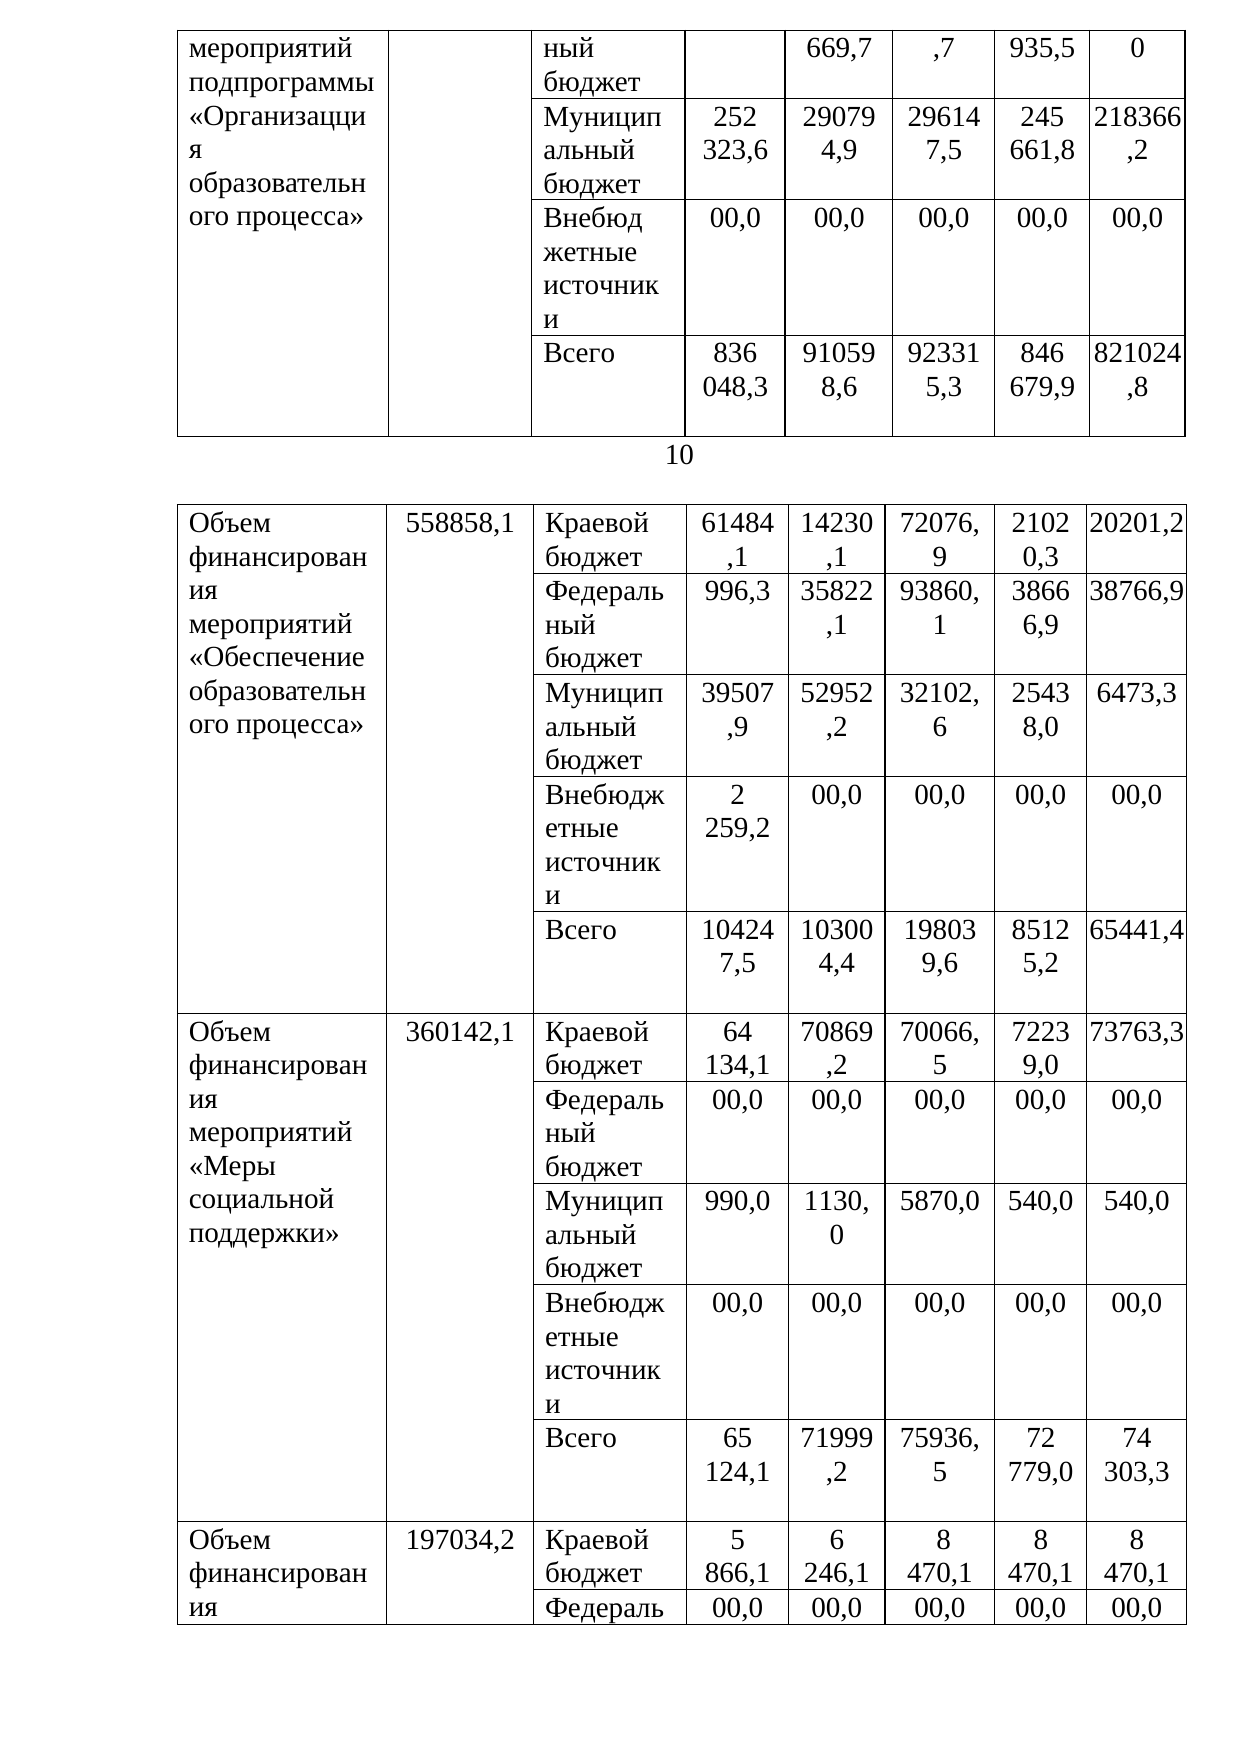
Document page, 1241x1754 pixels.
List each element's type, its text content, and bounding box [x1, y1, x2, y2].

table_cell 198039,6 [886, 912, 994, 1013]
table_cell Всего [534, 912, 686, 1013]
table_cell 32102,6 [886, 675, 994, 776]
table_cell 290794,9 [786, 99, 892, 199]
table_header 14230,1 [789, 505, 884, 572]
table_cell 65 124,1 [687, 1420, 788, 1521]
table_cell 00,0 [686, 200, 784, 334]
table_cell 38766,9 [1087, 574, 1186, 674]
table_cell Краевой бюджет [534, 1014, 686, 1081]
table_cell 00,0 [687, 1590, 788, 1624]
table_cell 669,7 [786, 31, 892, 98]
table_cell Всего [532, 336, 684, 436]
table_cell 75936,5 [886, 1420, 994, 1521]
table_header 72076,9 [886, 505, 994, 572]
table_cell 00,0 [786, 200, 892, 334]
table_cell 5 866,1 [687, 1522, 788, 1589]
table_cell 935,5 [995, 31, 1089, 98]
table_cell 00,0 [1087, 1590, 1186, 1624]
table_header Краевой бюджет [534, 505, 686, 572]
table_cell 0 [1090, 31, 1184, 98]
table_cell 70066,5 [886, 1014, 994, 1081]
table_cell 38666,9 [995, 574, 1086, 674]
table_cell Федераль [534, 1590, 686, 1624]
table_cell 8 470,1 [995, 1522, 1086, 1589]
table_cell 540,0 [1087, 1184, 1186, 1284]
table_cell ,7 [893, 31, 994, 98]
table_cell 8 470,1 [1087, 1522, 1186, 1589]
table_cell 836 048,3 [686, 336, 784, 436]
table_cell 64 134,1 [687, 1014, 788, 1081]
table_cell 00,0 [789, 1082, 884, 1182]
table_cell Объем финансирования мероприятий «Меры социальной поддержки» [178, 1014, 386, 1521]
table_cell 5870,0 [886, 1184, 994, 1284]
table_cell 00,0 [886, 1082, 994, 1182]
table_cell Федеральный бюджет [534, 1082, 686, 1182]
table_cell 74 303,3 [1087, 1420, 1186, 1521]
table_cell 00,0 [1087, 1082, 1186, 1182]
table_cell 846 679,9 [995, 336, 1089, 436]
table_cell 00,0 [995, 1082, 1086, 1182]
table_cell 00,0 [687, 1285, 788, 1419]
table_cell 00,0 [1087, 777, 1186, 911]
table_cell 103004,4 [789, 912, 884, 1013]
table_cell 71999,2 [789, 1420, 884, 1521]
table_header Объем финансирования мероприятий «Обеспечение образовательного процесса» [178, 505, 386, 1013]
table_cell Муниципальный бюджет [532, 99, 684, 199]
table_cell 00,0 [995, 777, 1086, 911]
table_cell 00,0 [789, 1590, 884, 1624]
table_header 20201,2 [1087, 505, 1186, 572]
table_cell 00,0 [886, 777, 994, 911]
table_cell Внебюд жетные источники [532, 200, 684, 334]
table_cell 35822,1 [789, 574, 884, 674]
table_cell 52952,2 [789, 675, 884, 776]
table_cell 910598,6 [786, 336, 892, 436]
table_cell 245 661,8 [995, 99, 1089, 199]
table_cell ный бюджет [532, 31, 684, 98]
table_cell 72 779,0 [995, 1420, 1086, 1521]
table_cell Краевой бюджет [534, 1522, 686, 1589]
table_cell 00,0 [995, 1590, 1086, 1624]
table_cell 00,0 [995, 200, 1089, 334]
table_cell 00,0 [995, 1285, 1086, 1419]
table_cell Всего [534, 1420, 686, 1521]
table_header 21020,3 [995, 505, 1086, 572]
table_cell 93860,1 [886, 574, 994, 674]
table_cell Муниципальный бюджет [534, 675, 686, 776]
table_cell 00,0 [893, 200, 994, 334]
table_cell 6473,3 [1087, 675, 1186, 776]
table_cell 72239,0 [995, 1014, 1086, 1081]
table_cell 65441,4 [1087, 912, 1186, 1013]
table_cell 00,0 [886, 1590, 994, 1624]
table_cell 996,3 [687, 574, 788, 674]
text 10 [177, 437, 1181, 471]
table_cell Муниципальный бюджет [534, 1184, 686, 1284]
table_cell 923315,3 [893, 336, 994, 436]
table_cell 00,0 [886, 1285, 994, 1419]
table_cell 70869,2 [789, 1014, 884, 1081]
table_cell Федеральный бюджет [534, 574, 686, 674]
table_header 61484,1 [687, 505, 788, 572]
table_cell 218366,2 [1090, 99, 1184, 199]
table_cell 73763,3 [1087, 1014, 1186, 1081]
table_cell 2 259,2 [687, 777, 788, 911]
table_cell 1130,0 [789, 1184, 884, 1284]
table_cell Внебюджетные источники [534, 777, 686, 911]
table_cell 360142,1 [387, 1014, 533, 1521]
table_cell 821024,8 [1090, 336, 1184, 436]
table_cell 990,0 [687, 1184, 788, 1284]
table_cell 00,0 [1090, 200, 1184, 334]
table_cell 00,0 [789, 1285, 884, 1419]
table_cell 540,0 [995, 1184, 1086, 1284]
table_cell 85125,2 [995, 912, 1086, 1013]
table_cell 39507,9 [687, 675, 788, 776]
table_cell [686, 31, 784, 98]
table_cell 104247,5 [687, 912, 788, 1013]
table_cell 197034,2 [387, 1522, 533, 1624]
table_cell 00,0 [1087, 1285, 1186, 1419]
table_cell 296147,5 [893, 99, 994, 199]
table_cell Объем финансирования мероприятий «Обеспечение реализации муниципальной программы и прочие мероприятия» [178, 1522, 386, 1624]
table_header 558858,1 [387, 505, 533, 1013]
table_cell 6 246,1 [789, 1522, 884, 1589]
table_cell 00,0 [687, 1082, 788, 1182]
table_cell Внебюджетные источники [534, 1285, 686, 1419]
table_cell 252 323,6 [686, 99, 784, 199]
table_cell 00,0 [789, 777, 884, 911]
table_cell 25438,0 [995, 675, 1086, 776]
table_cell 8 470,1 [886, 1522, 994, 1589]
